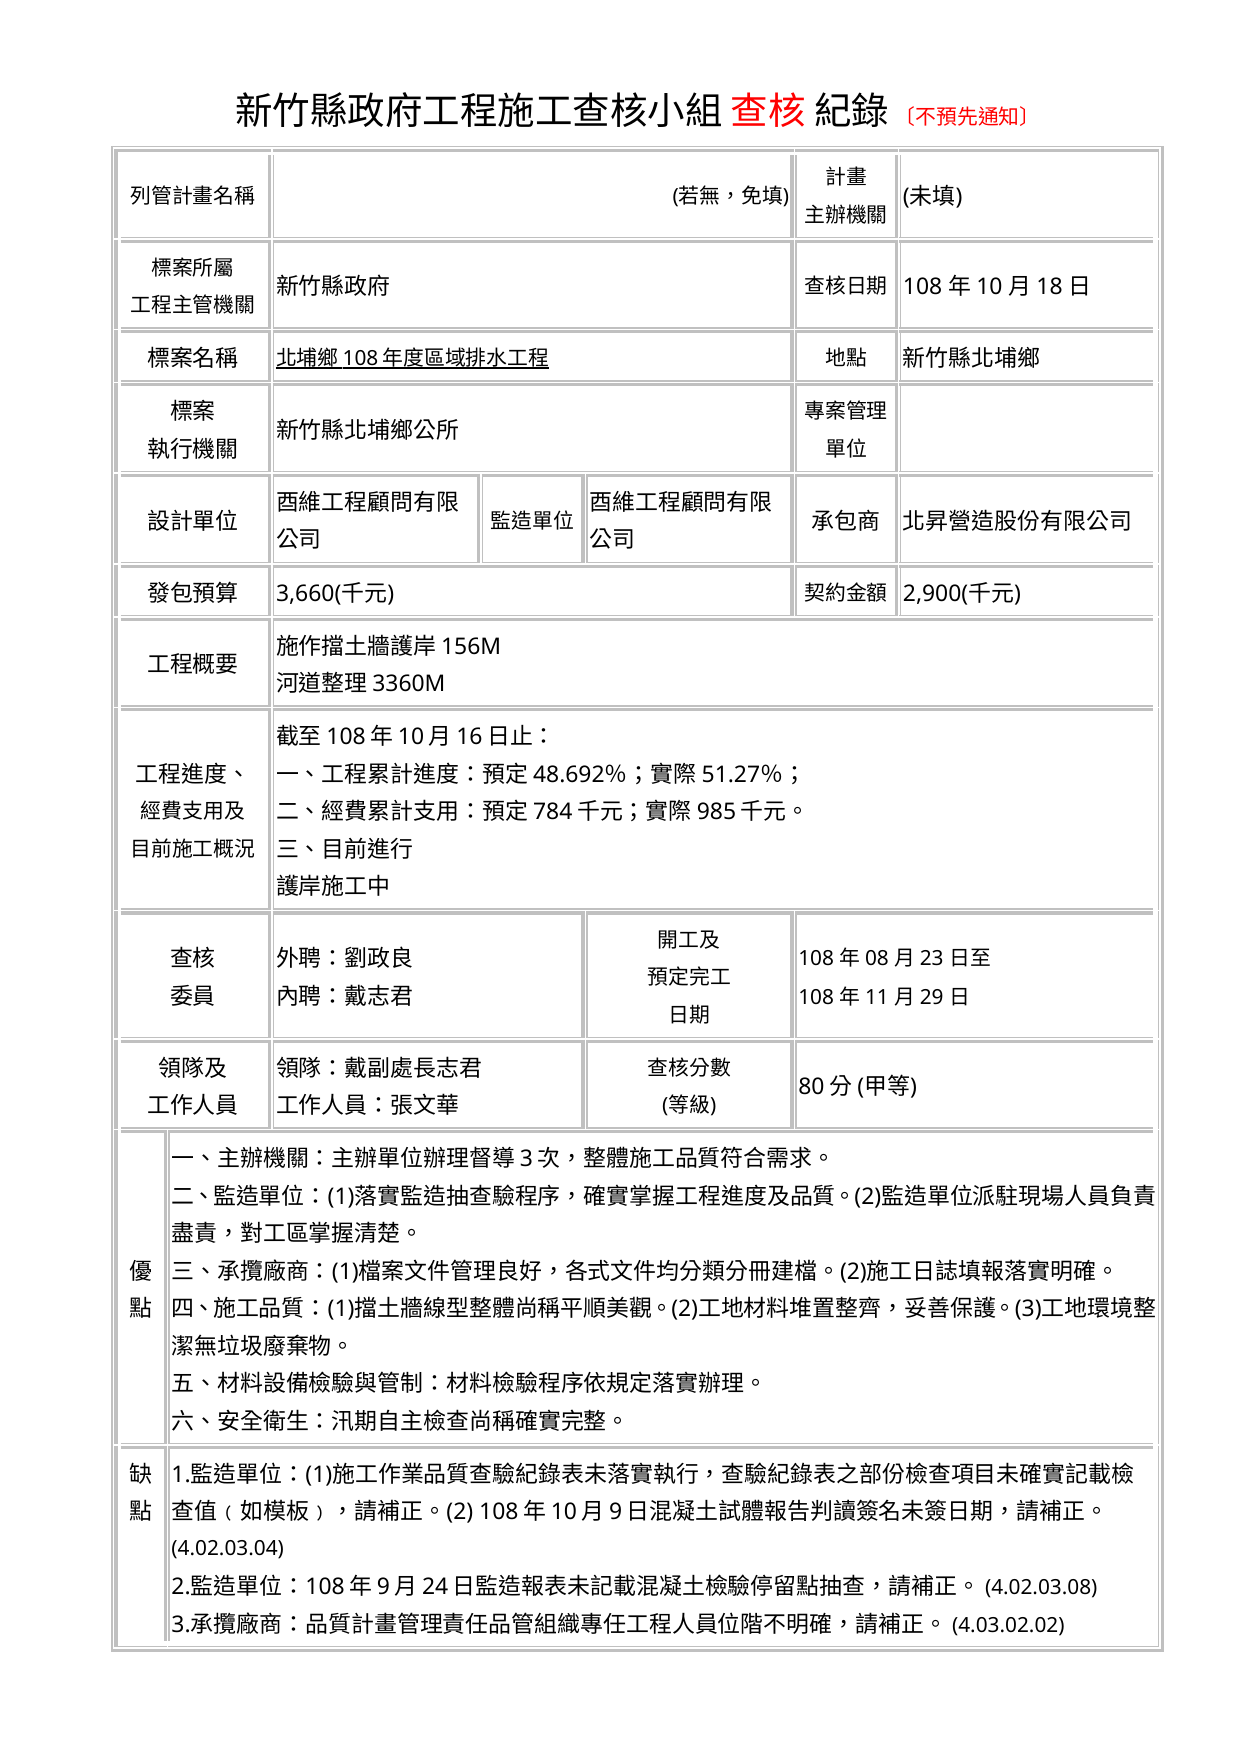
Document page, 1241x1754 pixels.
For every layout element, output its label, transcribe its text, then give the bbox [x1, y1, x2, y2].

table_cell 領隊及 工作人員 [114, 1036, 271, 1127]
table_cell 查核日期 [797, 243, 895, 327]
table_cell 專案管理 單位 [797, 386, 895, 471]
table_cell 外聘：劉政良 內聘：戴志君 [274, 915, 581, 1036]
table_cell 承包商 [797, 477, 895, 561]
table_cell 108 年 08 月 23 日至 108 年 11 月 29 日 [794, 908, 1161, 1036]
table_cell 2,900(千元) [898, 561, 1161, 614]
table_cell 80分 (甲等) [794, 1036, 1161, 1127]
table_cell 標案所屬 工程主管機關 [114, 236, 271, 327]
table_cell 優 點 [114, 1127, 167, 1443]
table_cell 1.監造單位：(1)施工作業品質查驗紀錄表未落實執行，查驗紀錄表之部份檢查項目未確實記載檢查值﹙如模板﹚，請補正。(2) 108年10月9日混凝土試體報告判讀簽名未簽日期，請補正。 (4.02.03.04) 2.監造單位：108年9月24日監造報表未記載混凝土檢驗停留點抽查，請補正。 (4.02.03.08) 3.承攬廠商：品質計畫管理責任品管組織專任工程人員位階不明確，請補正。 (4.03.02.02) [167, 1443, 1161, 1646]
table_cell 截至108年10月16日止： 一、工程累計進度：預定 48.692％；實際 51.27％； 二、經費累計支用：預定 784千元；實際 985千元。 三、目前進行 護岸施工中 [271, 705, 1161, 908]
table_header (若無，免填) [271, 147, 793, 236]
table_cell 酉維工程顧問有限公司 [274, 477, 477, 561]
table_cell 北昇營造股份有限公司 [898, 471, 1161, 561]
table_cell 發包預算 [114, 561, 271, 614]
table_cell 開工及 預定完工 日期 [588, 915, 790, 1036]
table_cell 契約金額 [797, 568, 895, 614]
table_cell 酉維工程顧問有限公司 [588, 477, 790, 561]
table_cell 新竹縣北埔鄉 [898, 327, 1161, 380]
table_cell 查核 委員 [114, 908, 271, 1036]
table_cell [898, 380, 1161, 471]
table_cell 領隊：戴副處長志君 工作人員：張文華 [274, 1043, 581, 1127]
table_header 列管計畫名稱 [118, 152, 271, 236]
table_cell 108 年 10 月 18 日 [898, 236, 1161, 327]
table_cell 查核分數 (等級) [588, 1043, 790, 1127]
text 新竹縣政府工程施工查核小組 查核 紀錄 〔不預先通知〕 [94, 71, 1181, 146]
table_cell 新竹縣政府 [274, 243, 790, 327]
table_cell 工程進度、 經費支用及 目前施工概況 [114, 705, 271, 908]
table_cell 施作擋土牆護岸156M 河道整理3360M [271, 615, 1161, 705]
table_cell 標案名稱 [114, 327, 271, 380]
table_cell 標案 執行機關 [114, 380, 271, 471]
table_cell 設計單位 [114, 471, 271, 561]
table_header (未填) [898, 147, 1161, 236]
table_cell 新竹縣北埔鄉公所 [274, 386, 790, 471]
table_cell 3,660(千元) [274, 568, 790, 614]
table_cell 一、主辦機關：主辦單位辦理督導3次，整體施工品質符合需求。 二、監造單位：(1)落實監造抽查驗程序，確實掌握工程進度及品質。(2)監造單位派駐現場人員負責盡責，對工區掌握清楚。 三、承攬廠商：(1)檔案文件管理良好，各式文件均分類分冊建檔。(2)施工日誌填報落實明確。 四、施工品質：(1)擋土牆線型整體尚稱平順美觀。(2)工地材料堆置整齊，妥善保護。(3)工地環境整潔無垃圾廢棄物。 五、材料設備檢驗與管制：材料檢驗程序依規定落實辦理。 六、安全衛生：汛期自主檢查尚稱確實完整。 [167, 1127, 1161, 1443]
table_cell 北埔鄉108年度區域排水工程 [274, 333, 790, 380]
table_header 計畫 主辦機關 [794, 147, 898, 236]
table_cell 地點 [797, 333, 895, 380]
table_cell 監造單位 [483, 477, 581, 561]
table_cell 工程概要 [114, 615, 271, 705]
table_cell 缺 點 [114, 1443, 167, 1646]
